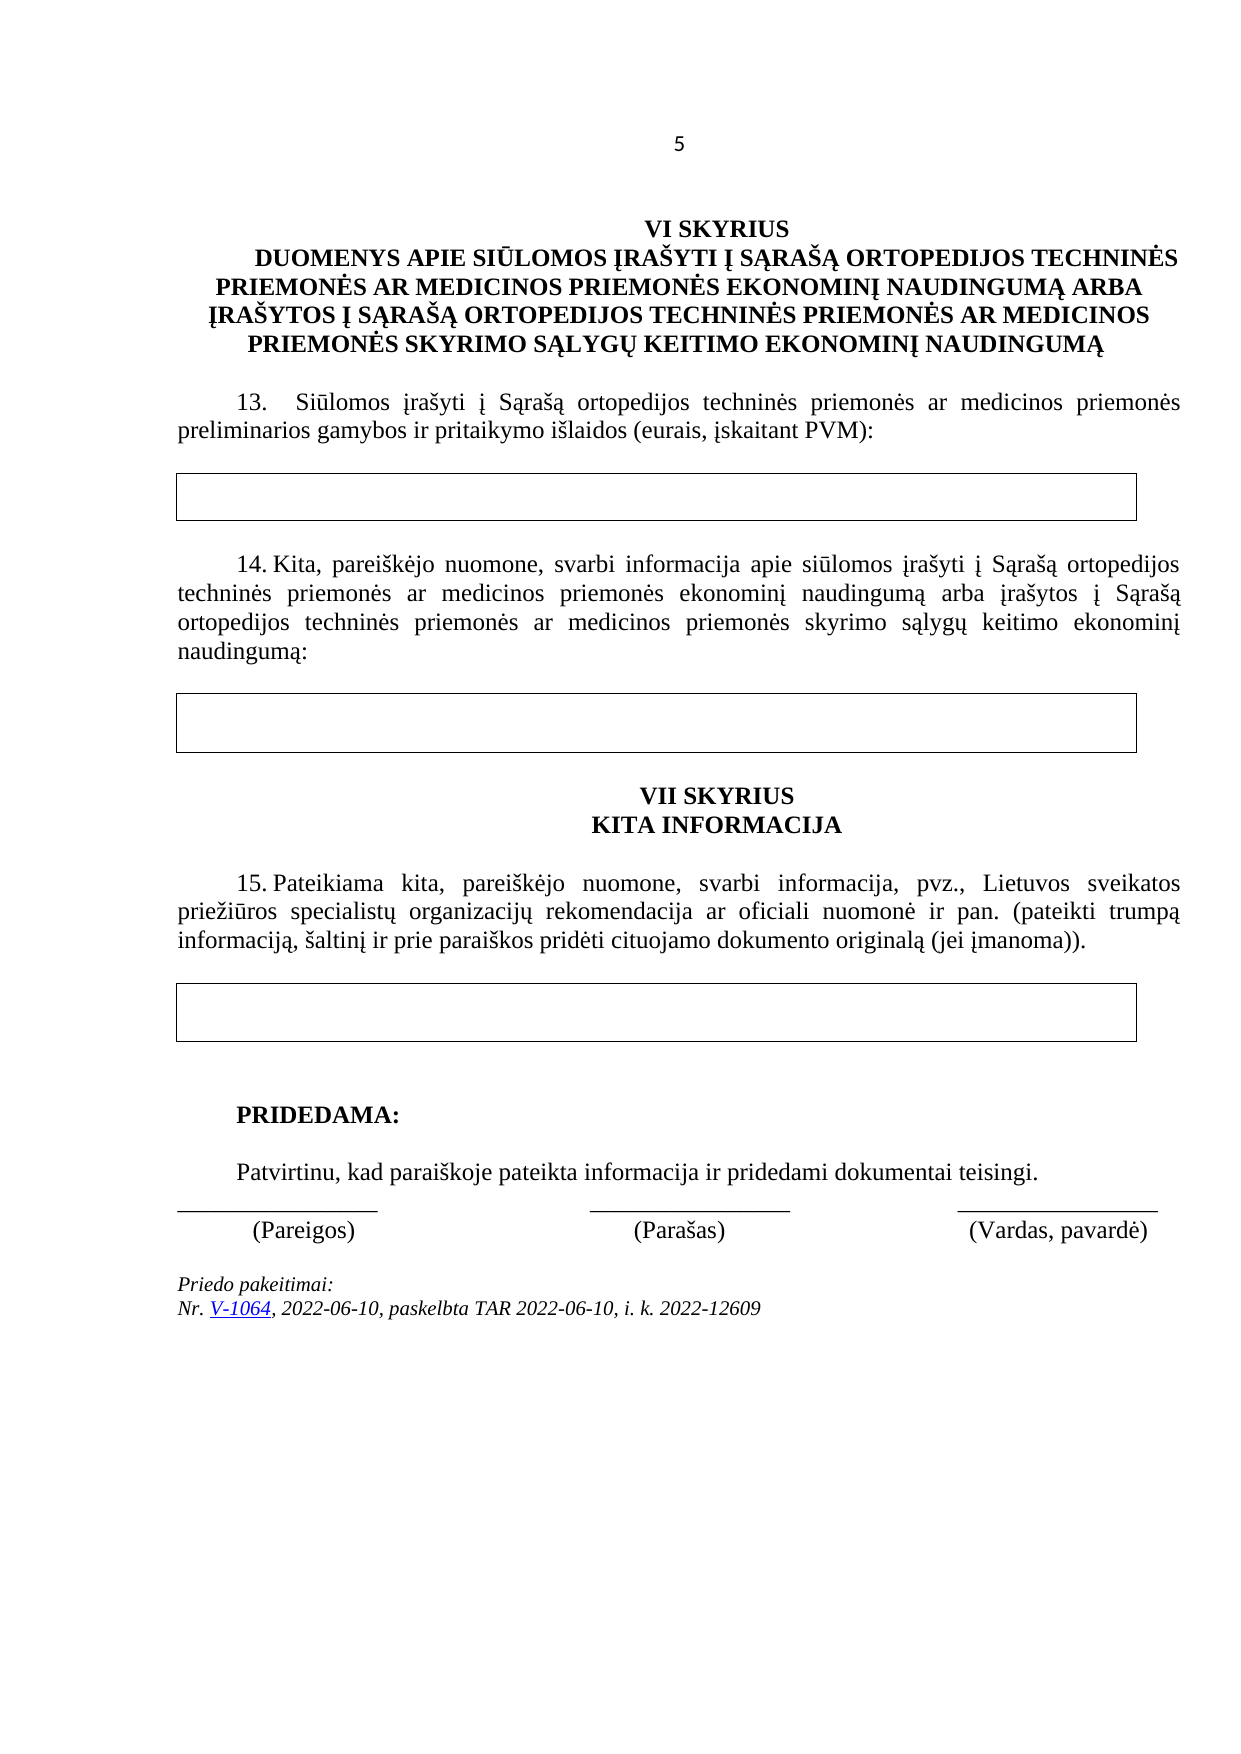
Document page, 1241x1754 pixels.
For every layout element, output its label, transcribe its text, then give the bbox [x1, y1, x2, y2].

text 13. Siūlomos įrašyti į Sąrašą ortopedijos techninės priemonės ar medicinos priemonės preliminarios gamybos ir pritaikymo išlaidos (eurais, įskaitant PVM): [177, 387, 1181, 444]
text 15. Pateikiama kita, pareiškėjo nuomone, svarbi informacija, pvz., Lietuvos sveikatos priežiūros specialistų organizacijų rekomendacija ar oficiali nuomonė ir pan. (pateikti trumpą informaciją, šaltinį ir prie paraiškos pridėti cituojamo dokumento originalą (jei įmanoma)). [177, 868, 1181, 954]
text VII SKYRIUS [177, 781, 1181, 810]
text PRIDEDAMA: [177, 1100, 1181, 1128]
text KITA INFORMACIJA [177, 810, 1181, 839]
text 14. Kita, pareiškėjo nuomone, svarbi informacija apie siūlomos įrašyti į Sąrašą ortopedijos techninės priemonės ar medicinos priemonės ekonominį naudingumą arba įrašytos į Sąrašą ortopedijos techninės priemonės ar medicinos priemonės skyrimo sąlygų keitimo ekonominį naudingumą: [177, 549, 1181, 664]
text DUOMENYS APIE SIŪLOMOS ĮRAŠYTI Į SĄRAŠĄ ORTOPEDIJOS TECHNINĖS PRIEMONĖS AR MEDICINOS PRIEMONĖS EKONOMINĮ NAUDINGUMĄ ARBA ĮRAŠYTOS Į SĄRAŠĄ ORTOPEDIJOS TECHNINĖS PRIEMONĖS AR MEDICINOS PRIEMONĖS SKYRIMO SĄLYGŲ KEITIMO EKONOMINĮ NAUDINGUMĄ [177, 243, 1181, 358]
table_header [177, 984, 1136, 1041]
table_header [177, 694, 1136, 752]
text Patvirtinu, kad paraiškoje pateikta informacija ir pridedami dokumentai teisingi. [177, 1157, 1181, 1186]
table_header [177, 474, 1136, 520]
text Priedo pakeitimai: [177, 1272, 1181, 1296]
text VI SKYRIUS [177, 214, 1181, 243]
text Nr. V-1064, 2022-06-10, paskelbta TAR 2022-06-10, i. k. 2022-12609 [177, 1296, 1181, 1320]
text ________________ ________________ ________________ [177, 1186, 1181, 1215]
text (Pareigos) (Parašas) (Vardas, pavardė) [177, 1215, 1181, 1243]
